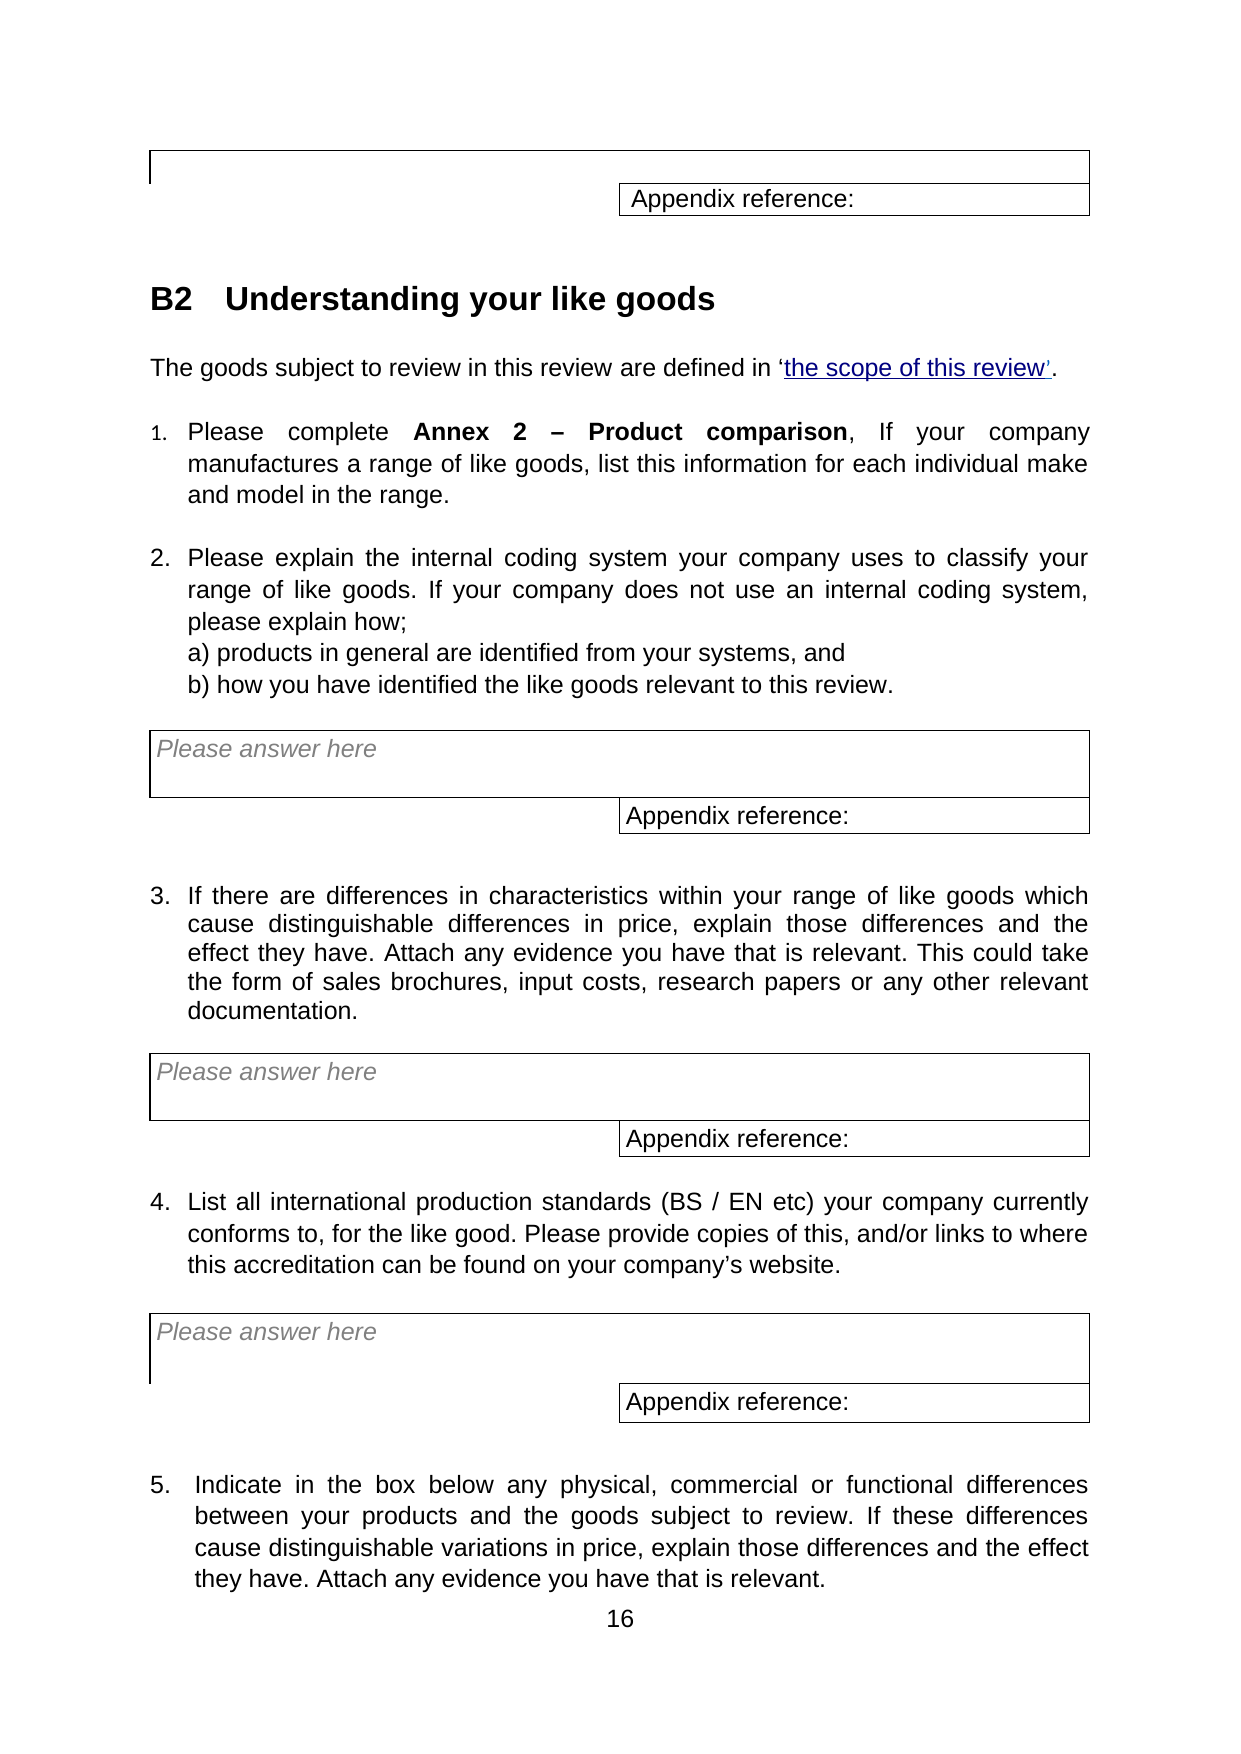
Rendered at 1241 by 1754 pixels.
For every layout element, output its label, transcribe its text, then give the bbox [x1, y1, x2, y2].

table_cell Appendix reference: [620, 1121, 1089, 1156]
list b) how you have identified the like goods relevant to this review. [187, 670, 1090, 698]
table_cell [150, 798, 619, 833]
table_header Please answer here [151, 1314, 1089, 1383]
table_cell [150, 1384, 619, 1422]
list Please explain the internal coding system your company uses to classify your range of like goods. If your company does not use an internal coding system, please explain how; [150, 543, 1090, 635]
table_cell Appendix reference: [620, 184, 1089, 215]
table_header Please answer here [151, 731, 1089, 797]
subtitle B2 Understanding your like goods [150, 279, 1090, 318]
table_cell [150, 184, 619, 215]
list List all international production standards (BS / EN etc) your company currently conforms to, for the like good. Please provide copies of this, and/or links to where this accreditation can be found on your company’s website. [150, 1187, 1090, 1279]
table_cell [150, 1121, 619, 1156]
table_cell Appendix reference: [620, 1384, 1089, 1422]
list a) products in general are identified from your systems, and [187, 638, 1090, 667]
list Indicate in the box below any physical, commercial or functional differences between your products and the goods subject to review. If these differences cause distinguishable variations in price, explain those differences and the effect they have. Attach any evidence you have that is relevant. [150, 1469, 1090, 1593]
list Please complete Annex 2 – Product comparison, If your company manufactures a range of like goods, list this information for each individual make and model in the range. [150, 417, 1090, 509]
table_header Please answer here [151, 1054, 1089, 1120]
table_header [151, 151, 1089, 183]
list If there are differences in characteristics within your range of like goods which cause distinguishable differences in price, explain those differences and the effect they have. Attach any evidence you have that is relevant. This could take the form of sales brochures, input costs, research papers or any other relevant documentation. [150, 881, 1090, 1024]
text The goods subject to review in this review are defined in ‘the scope of this review’. [150, 353, 1090, 382]
table_cell Appendix reference: [620, 798, 1089, 833]
